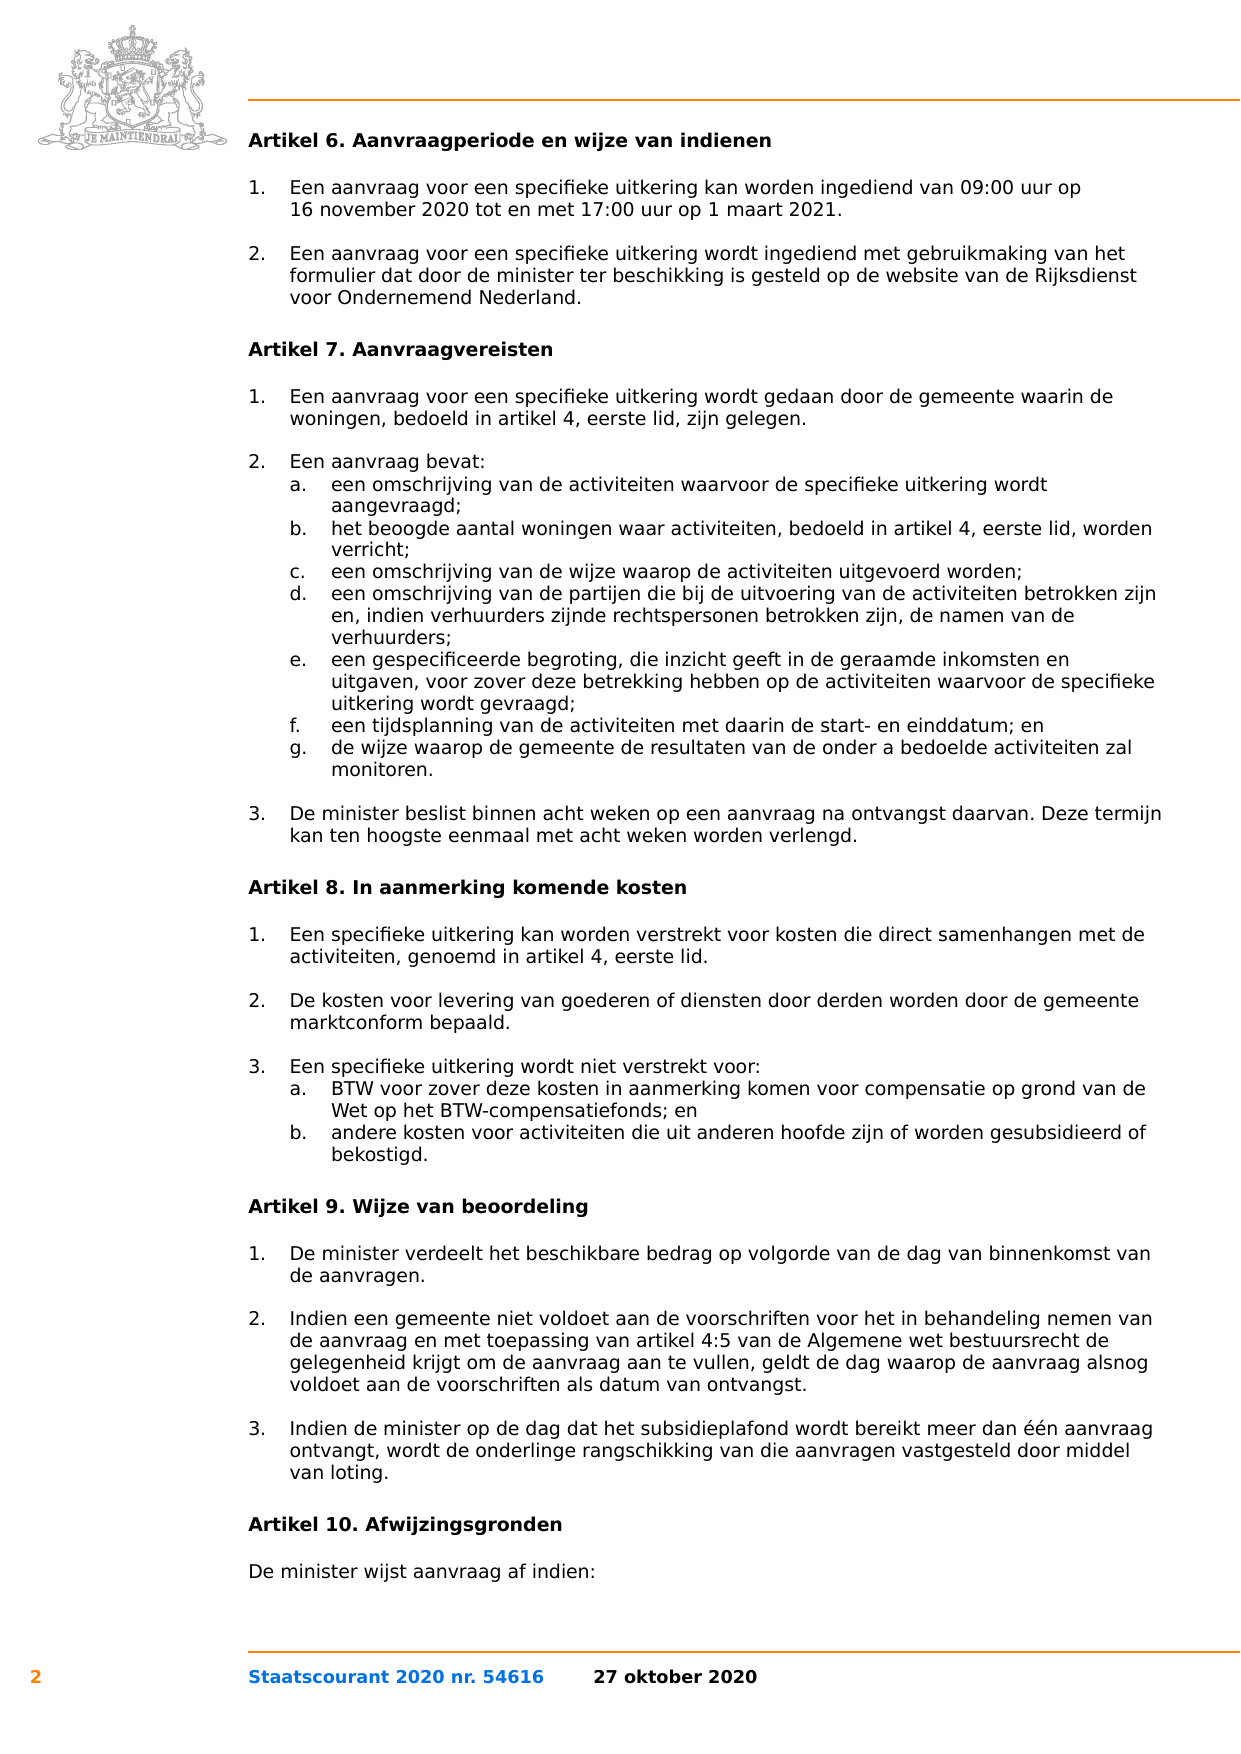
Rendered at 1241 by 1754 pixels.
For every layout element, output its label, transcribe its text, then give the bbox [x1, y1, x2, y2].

text c. een omschrijving van de wijze waarop de activiteiten uitgevoerd worden; [289, 561, 1163, 583]
text De minister wijst aanvraag af indien: [248, 1561, 1163, 1583]
text 2. Een aanvraag bevat: [248, 451, 1163, 473]
text b. het beoogde aantal woningen waar activiteiten, bedoeld in artikel 4, eerste lid, worden verricht; [289, 517, 1163, 561]
text a. een omschrijving van de activiteiten waarvoor de specifieke uitkering wordt aangevraagd; [289, 473, 1163, 517]
text 1. Een specifieke uitkering kan worden verstrekt voor kosten die direct samenhangen met de activiteiten, genoemd in artikel 4, eerste lid. [248, 924, 1163, 968]
text 1. Een aanvraag voor een specifieke uitkering kan worden ingediend van 09:00 uur op 16 november 2020 tot en met 17:00 uur op 1 maart 2021. [248, 177, 1163, 221]
text e. een gespecificeerde begroting, die inzicht geeft in de geraamde inkomsten en uitgaven, voor zover deze betrekking hebben op de activiteiten waarvoor de specifieke uitkering wordt gevraagd; [289, 649, 1163, 715]
text f. een tijdsplanning van de activiteiten met daarin de start- en einddatum; en [289, 715, 1163, 737]
text 3. Indien de minister op de dag dat het subsidieplafond wordt bereikt meer dan één aanvraag ontvangt, wordt de onderlinge rangschikking van die aanvragen vastgesteld door middel van loting. [248, 1418, 1163, 1484]
picture [38, 25, 227, 150]
text b. andere kosten voor activiteiten die uit anderen hoofde zijn of worden gesubsidieerd of bekostigd. [289, 1122, 1163, 1166]
text d. een omschrijving van de partijen die bij de uitvoering van de activiteiten betrokken zijn en, indien verhuurders zijnde rechtspersonen betrokken zijn, de namen van de verhuurders; [289, 583, 1163, 649]
text 2. Indien een gemeente niet voldoet aan de voorschriften voor het in behandeling nemen van de aanvraag en met toepassing van artikel 4:5 van de Algemene wet bestuursrecht de gelegenheid krijgt om de aanvraag aan te vullen, geldt de dag waarop de aanvraag alsnog voldoet aan de voorschriften als datum van ontvangst. [248, 1308, 1163, 1396]
text 2. De kosten voor levering van goederen of diensten door derden worden door de gemeente marktconform bepaald. [248, 990, 1163, 1034]
subtitle Artikel 6. Aanvraagperiode en wijze van indienen [248, 130, 1163, 152]
subtitle Artikel 9. Wijze van beoordeling [248, 1196, 1163, 1217]
text a. BTW voor zover deze kosten in aanmerking komen voor compensatie op grond van de Wet op het BTW-compensatiefonds; en [289, 1078, 1163, 1122]
text 1. Een aanvraag voor een specifieke uitkering wordt gedaan door de gemeente waarin de woningen, bedoeld in artikel 4, eerste lid, zijn gelegen. [248, 386, 1163, 429]
text 2. Een aanvraag voor een specifieke uitkering wordt ingediend met gebruikmaking van het formulier dat door de minister ter beschikking is gesteld op de website van de Rijksdienst voor Ondernemend Nederland. [248, 243, 1163, 309]
text g. de wijze waarop de gemeente de resultaten van de onder a bedoelde activiteiten zal monitoren. [289, 737, 1163, 781]
subtitle Artikel 8. In aanmerking komende kosten [248, 877, 1163, 899]
text 3. De minister beslist binnen acht weken op een aanvraag na ontvangst daarvan. Deze termijn kan ten hoogste eenmaal met acht weken worden verlengd. [248, 803, 1163, 847]
text 1. De minister verdeelt het beschikbare bedrag op volgorde van de dag van binnenkomst van de aanvragen. [248, 1242, 1163, 1286]
text 3. Een specifieke uitkering wordt niet verstrekt voor: [248, 1056, 1163, 1078]
subtitle Artikel 7. Aanvraagvereisten [248, 339, 1163, 361]
subtitle Artikel 10. Afwijzingsgronden [248, 1514, 1163, 1536]
